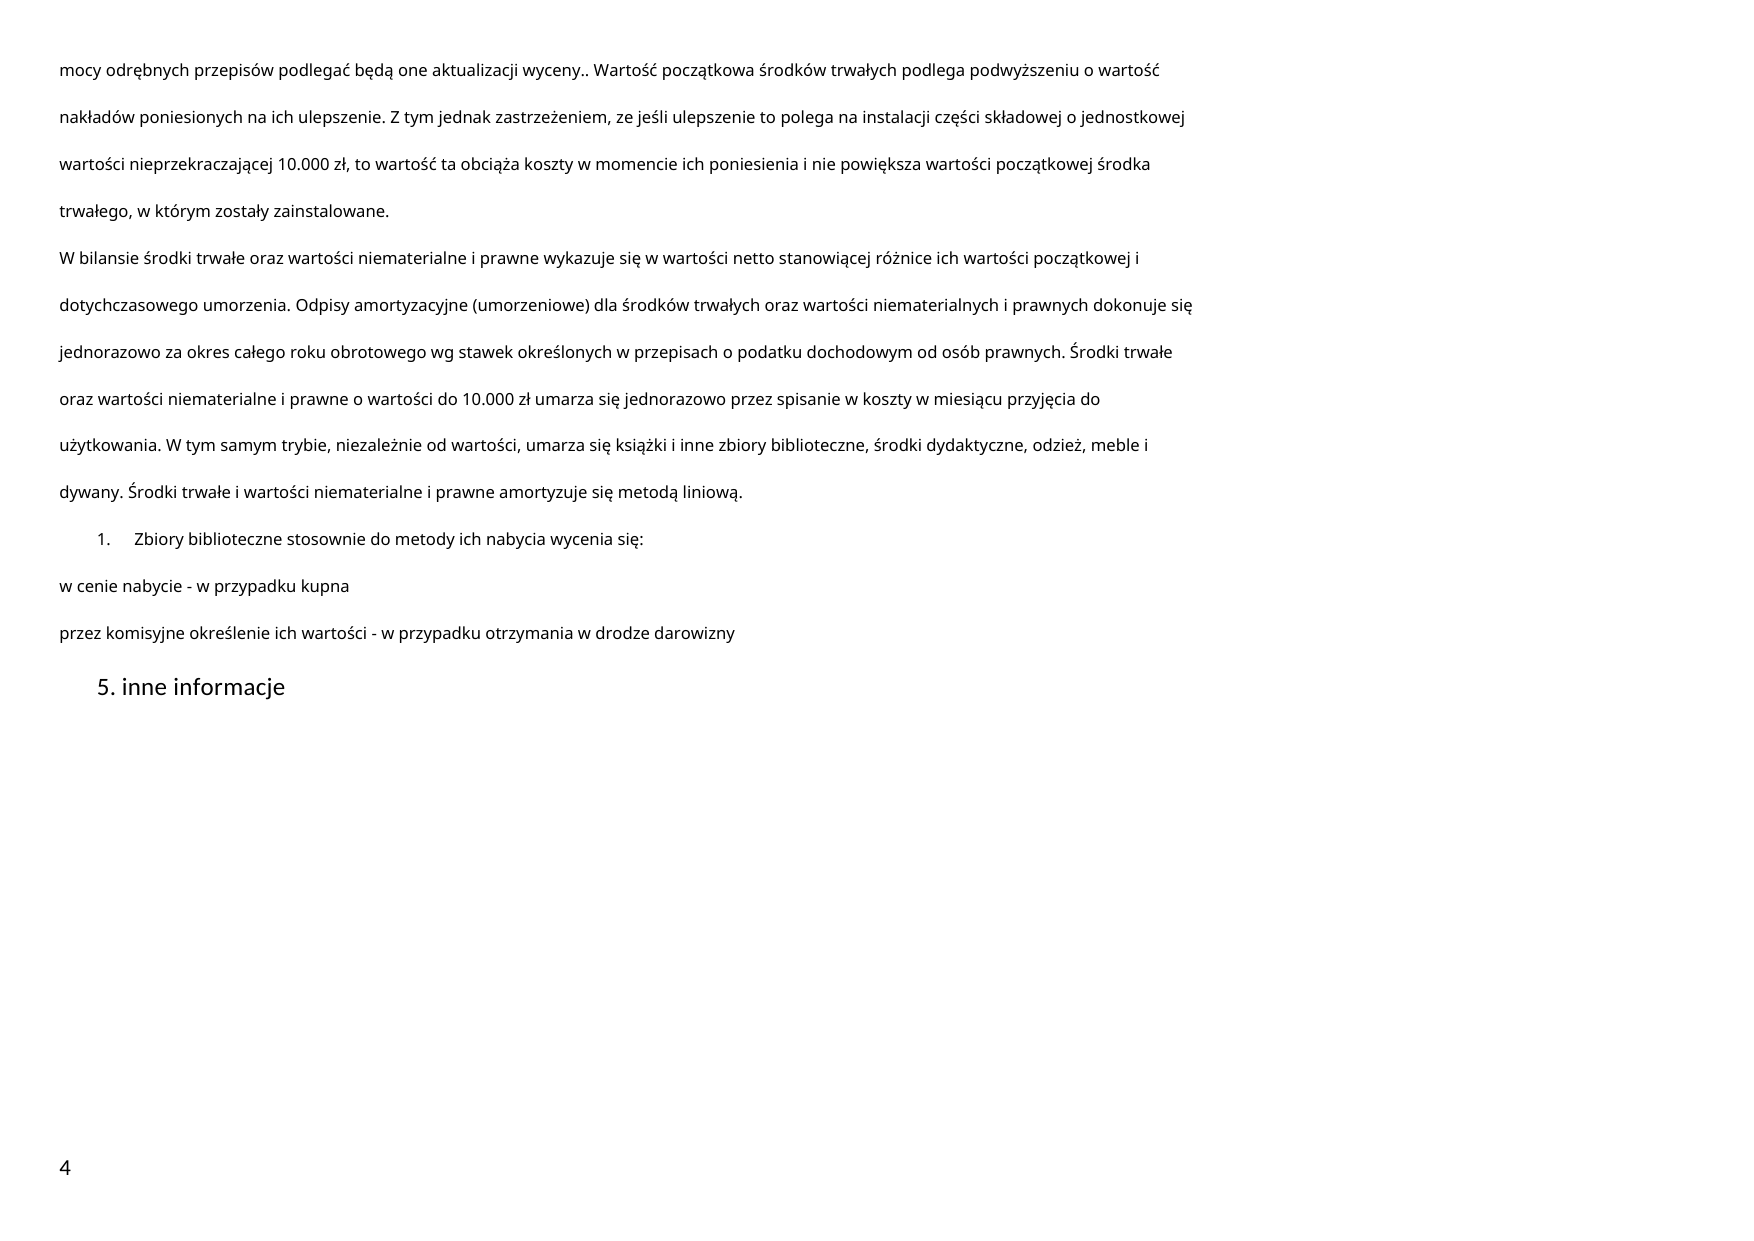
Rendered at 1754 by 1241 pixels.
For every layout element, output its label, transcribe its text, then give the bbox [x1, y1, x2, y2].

text W bilansie środki trwałe oraz wartości niematerialne i prawne wykazuje się w wartości netto stanowiącej różnice ich wartości początkowej i [59, 247, 1695, 269]
text dywany. Środki trwałe i wartości niematerialne i prawne amortyzuje się metodą liniową. [59, 481, 1695, 504]
text użytkowania. W tym samym trybie, niezależnie od wartości, umarza się książki i inne zbiory biblioteczne, środki dydaktyczne, odzież, meble i [59, 434, 1695, 457]
text dotychczasowego umorzenia. Odpisy amortyzacyjne (umorzeniowe) dla środków trwałych oraz wartości niematerialnych i prawnych dokonuje się [59, 293, 1695, 316]
list inne informacje [97, 668, 1695, 702]
text wartości nieprzekraczającej 10.000 zł, to wartość ta obciąża koszty w momencie ich poniesienia i nie powiększa wartości początkowej środka [59, 153, 1695, 176]
text trwałego, w którym zostały zainstalowane. [59, 200, 1695, 222]
text w cenie nabycie - w przypadku kupna [59, 575, 1695, 597]
list Zbiory biblioteczne stosownie do metody ich nabycia wycenia się: [97, 528, 1695, 551]
text oraz wartości niematerialne i prawne o wartości do 10.000 zł umarza się jednorazowo przez spisanie w koszty w miesiącu przyjęcia do [59, 387, 1695, 410]
text nakładów poniesionych na ich ulepszenie. Z tym jednak zastrzeżeniem, ze jeśli ulepszenie to polega na instalacji części składowej o jednostkowej [59, 106, 1695, 129]
text mocy odrębnych przepisów podlegać będą one aktualizacji wyceny.. Wartość początkowa środków trwałych podlega podwyższeniu o wartość [59, 59, 1695, 82]
text przez komisyjne określenie ich wartości - w przypadku otrzymania w drodze darowizny [59, 622, 1695, 644]
text jednorazowo za okres całego roku obrotowego wg stawek określonych w przepisach o podatku dochodowym od osób prawnych. Środki trwałe [59, 340, 1695, 363]
